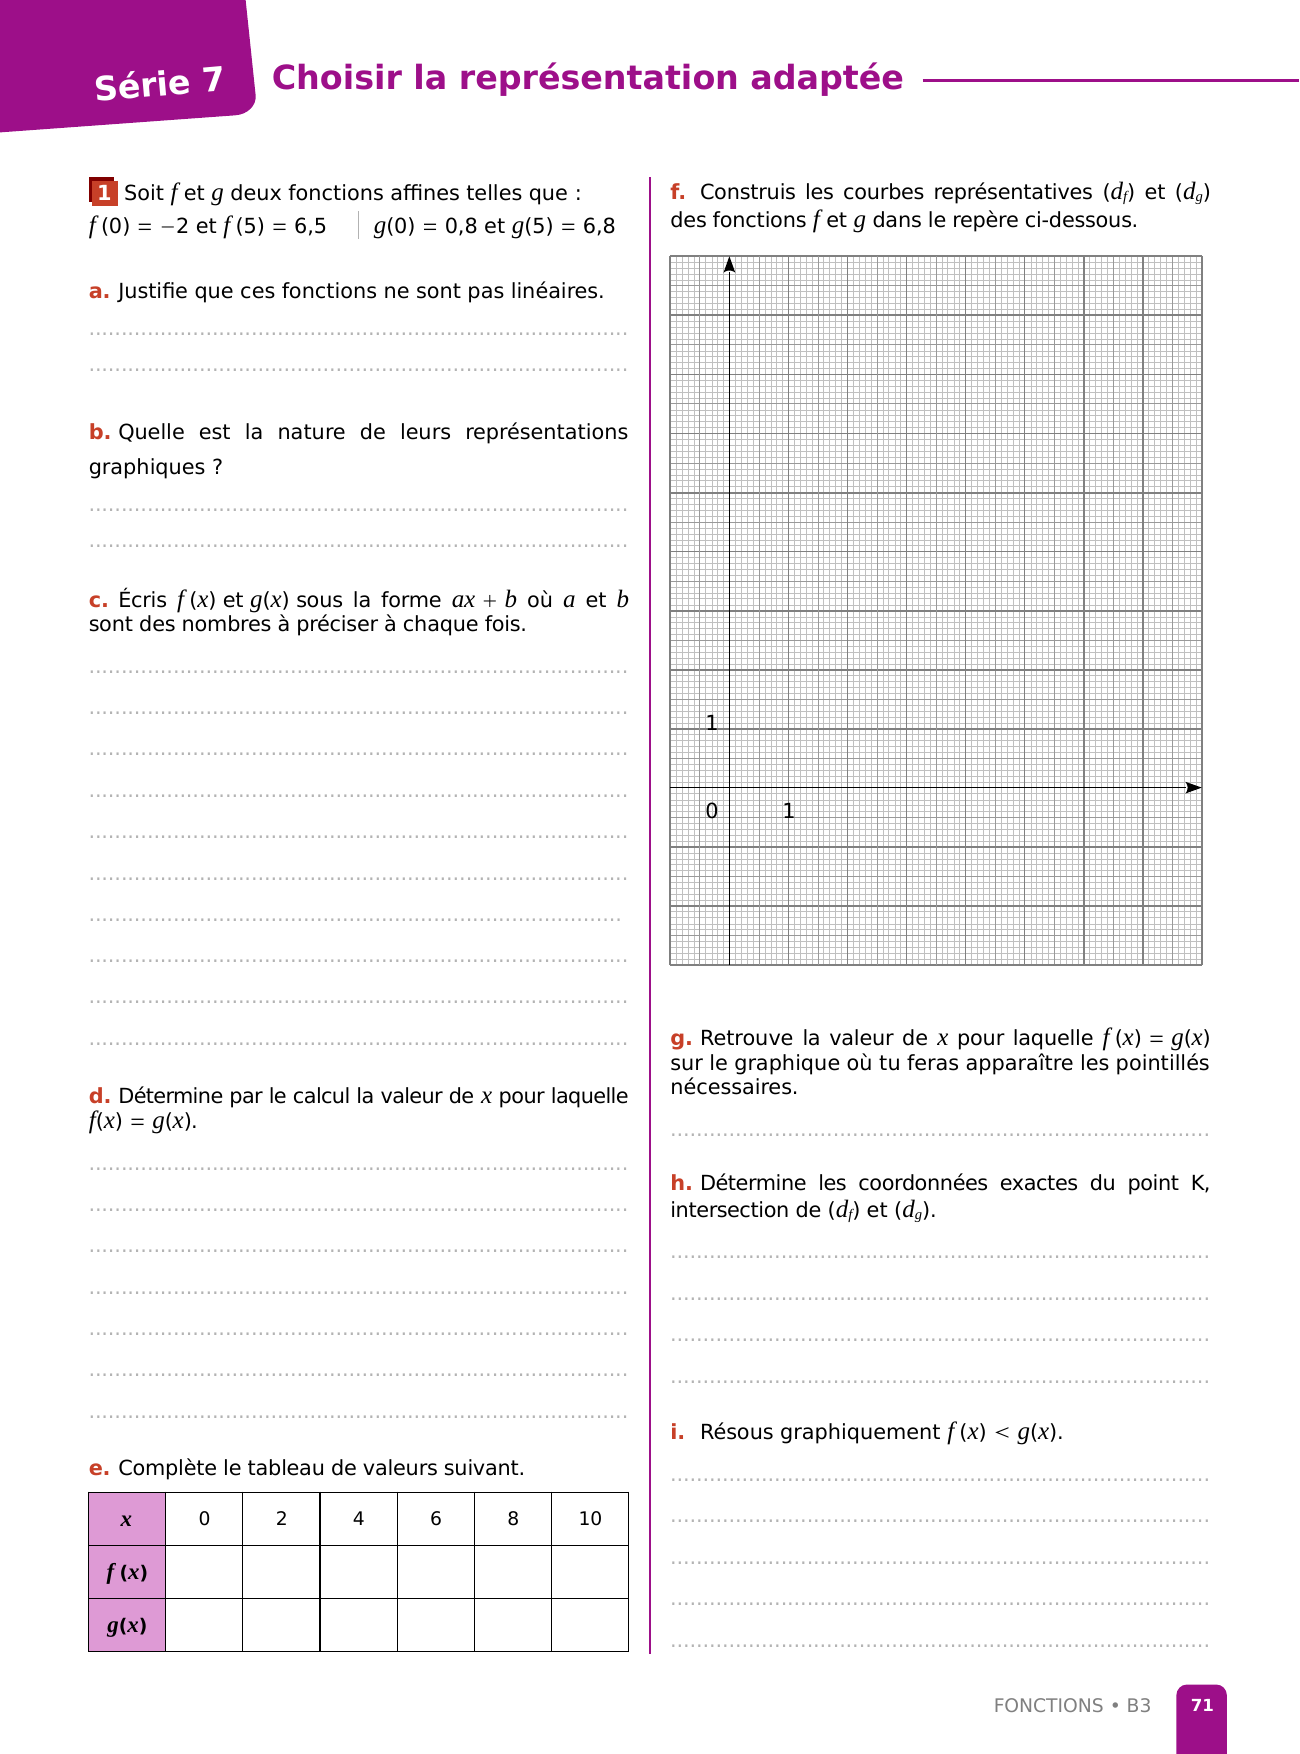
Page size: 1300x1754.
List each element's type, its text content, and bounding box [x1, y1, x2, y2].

table_header 2 [243, 1493, 319, 1545]
list Retrouve la valeur de x pour laquelle f(x) = g(x) sur le graphique où tu feras apparaître les pointillés nécessaires. [670, 1023, 1211, 1100]
table_cell f(x) [89, 1546, 165, 1598]
table_header g(0) = 0,8 et g(5) = 6,8 [359, 211, 629, 239]
table_header 0 [166, 1493, 242, 1545]
table_cell [398, 1546, 474, 1598]
table_header f(0) = −2 et f(5) = 6,5 [89, 211, 358, 239]
table_cell [166, 1599, 242, 1651]
table_cell [475, 1599, 551, 1651]
list Quelle est la nature de leurs représentations graphiques ? [88, 409, 629, 479]
list Justifie que ces fonctions ne sont pas linéaires. [88, 268, 629, 303]
list Détermine par le calcul la valeur de x pour laquelle f(x) = g(x). [88, 1083, 629, 1134]
list Détermine les coordonnées exactes du point K, intersection de (df) et (dg). [670, 1171, 1211, 1223]
table_cell [398, 1599, 474, 1651]
table_header 6 [398, 1493, 474, 1545]
table_header 4 [321, 1493, 397, 1545]
table_cell [166, 1546, 242, 1598]
table_cell [552, 1599, 628, 1651]
table_cell [552, 1546, 628, 1598]
table_cell [243, 1546, 319, 1598]
table_cell [321, 1546, 397, 1598]
table_cell g(x) [89, 1599, 165, 1651]
table_header x [89, 1493, 165, 1545]
table_header 8 [475, 1493, 551, 1545]
list Écris f(x) et g(x) sous la forme ax  b où a et b sont des nombres à préciser à chaque fois. [88, 585, 629, 637]
subtitle Soit f et g deux fonctions affines telles que : [114, 177, 629, 206]
list Complète le tableau de valeurs suivant. [88, 1456, 629, 1480]
table_cell [243, 1599, 319, 1651]
table_cell [321, 1599, 397, 1651]
table_header 10 [552, 1493, 628, 1545]
table_cell [475, 1546, 551, 1598]
list Résous graphiquement f(x)  g(x). [670, 1417, 1211, 1445]
list Construis les courbes représentatives (df) et (dg) des fonctions f et g dans le repère ci-dessous. [670, 177, 1211, 233]
